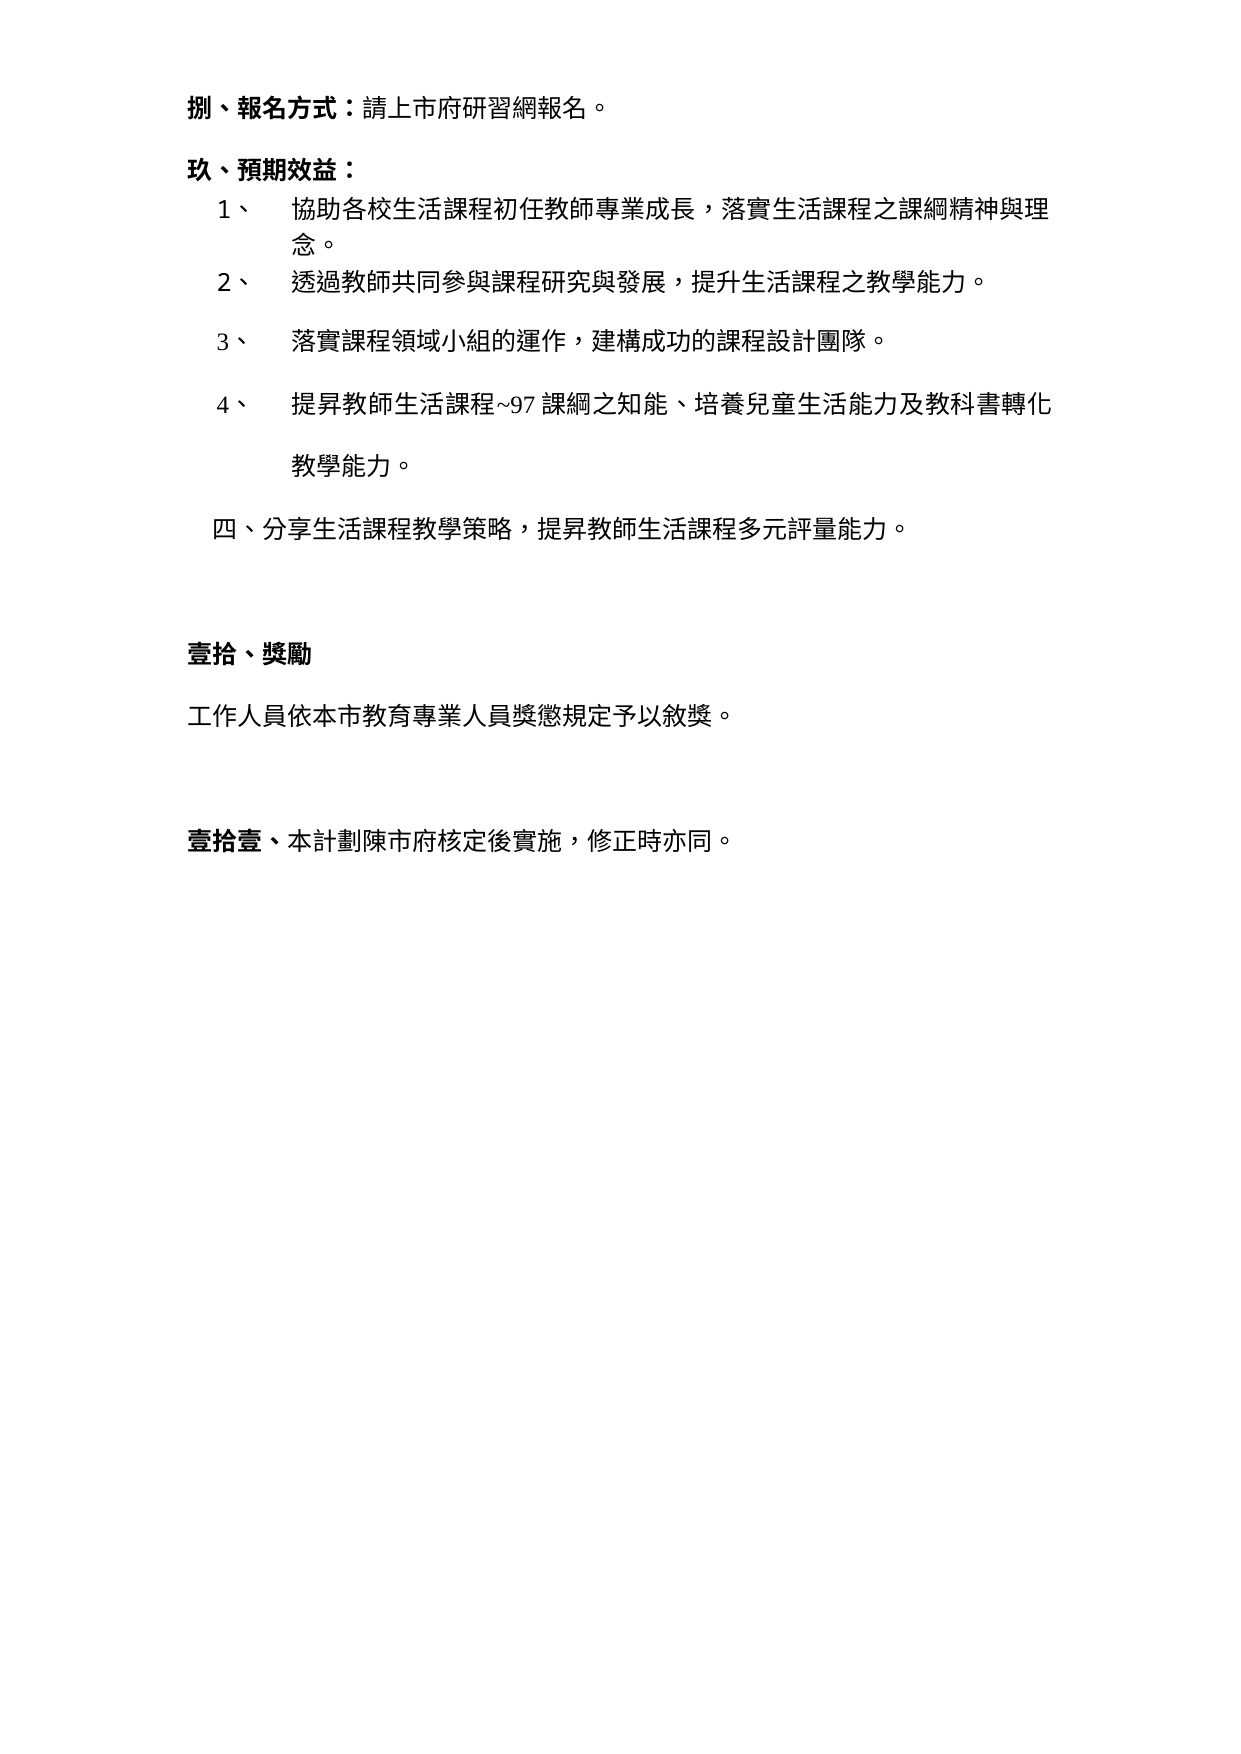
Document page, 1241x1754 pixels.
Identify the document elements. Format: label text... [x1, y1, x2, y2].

list 透過教師共同參與課程研究與發展，提升生活課程之教學能力。 [216, 262, 1053, 298]
list 落實課程領域小組的運作，建構成功的課程設計團隊。 [216, 298, 1053, 361]
list 提昇教師生活課程~97課綱之知能、培養兒童生活能力及教科書轉化教學能力。 [216, 361, 1053, 486]
text 捌、報名方式：請上市府研習網報名。 [187, 64, 1053, 127]
text 工作人員依本市教育專業人員獎懲規定予以敘獎。 [187, 673, 1053, 736]
text 壹拾、獎勵 [187, 611, 1053, 673]
text 壹拾壹、本計劃陳市府核定後實施，修正時亦同。 [187, 798, 1053, 861]
list 協助各校生活課程初任教師專業成長，落實生活課程之課綱精神與理念。 [216, 189, 1053, 262]
text 四、分享生活課程教學策略，提昇教師生活課程多元評量能力。 [187, 486, 1053, 548]
text 玖、預期效益： [187, 127, 1053, 189]
